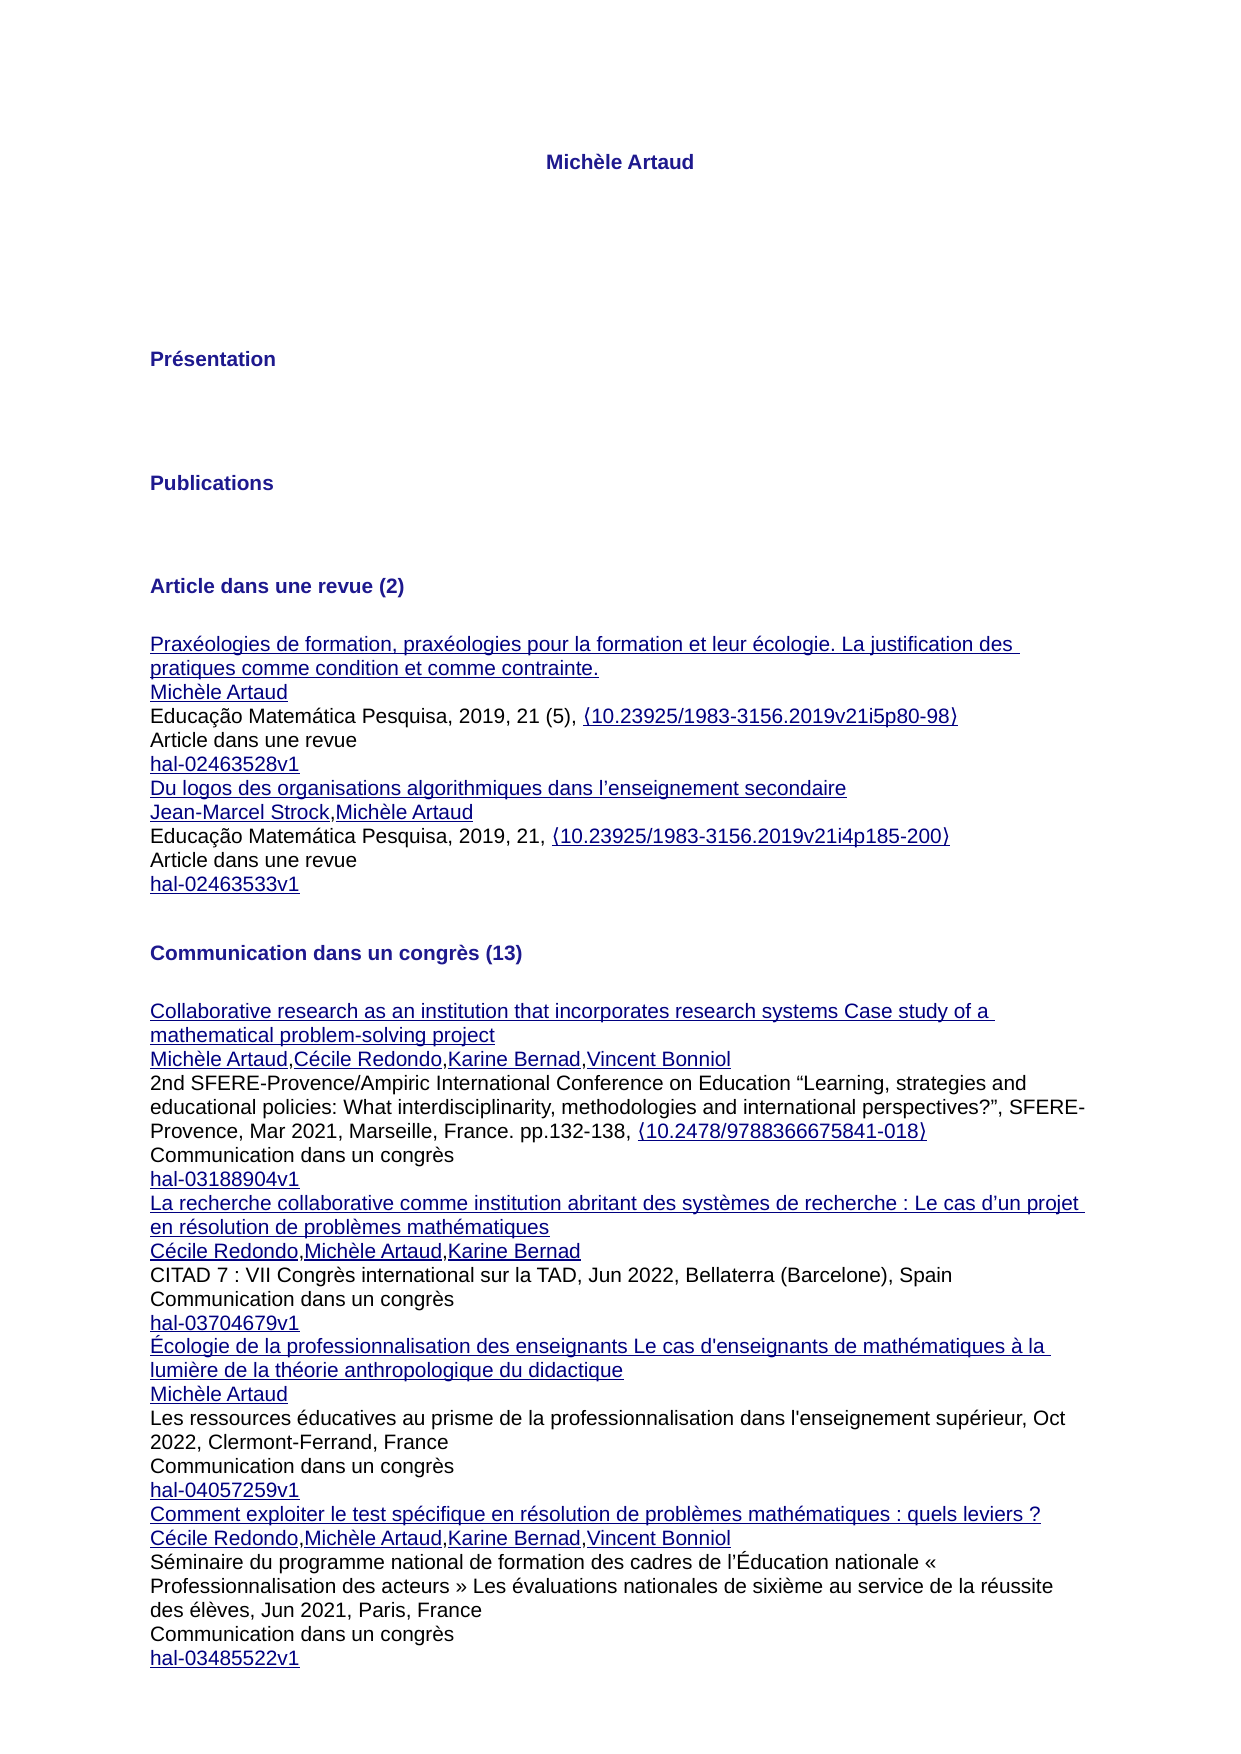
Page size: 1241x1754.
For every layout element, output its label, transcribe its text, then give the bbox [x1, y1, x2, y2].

table_cell Écologie de la professionnalisation des enseignants Le cas d'enseignants de mathématiques à la lumière de la théorie anthropologique du didactique Michèle Artaud Les ressources éducatives au prisme de la professionnalisation dans l'enseignement supérieur, Oct 2022, Clermont-Ferrand, France Communication dans un congrès hal-04057259v1 [150, 1334, 1090, 1502]
subtitle Michèle Artaud [150, 150, 1090, 174]
subtitle Publications [150, 471, 1090, 495]
table_cell Du logos des organisations algorithmiques dans l’enseignement secondaire Jean-Marcel Strock,Michèle Artaud Educação Matemática Pesquisa, 2019, 21, ⟨10.23925/1983-3156.2019v21i4p185-200⟩ Article dans une revue hal-02463533v1 [150, 776, 1090, 896]
table_cell La recherche collaborative comme institution abritant des systèmes de recherche : Le cas d’un projet en résolution de problèmes mathématiques Cécile Redondo,Michèle Artaud,Karine Bernad CITAD 7 : VII Congrès international sur la TAD, Jun 2022, Bellaterra (Barcelone), Spain Communication dans un congrès hal-03704679v1 [150, 1191, 1090, 1334]
subtitle Présentation [150, 347, 1090, 371]
subtitle Communication dans un congrès (13) [150, 941, 1090, 964]
subtitle Article dans une revue (2) [150, 574, 1090, 598]
table_cell Comment exploiter le test spécifique en résolution de problèmes mathématiques : quels leviers ? Cécile Redondo,Michèle Artaud,Karine Bernad,Vincent Bonniol Séminaire du programme national de formation des cadres de l’Éducation nationale « Professionnalisation des acteurs » Les évaluations nationales de sixième au service de la réussite des élèves, Jun 2021, Paris, France Communication dans un congrès hal-03485522v1 [150, 1502, 1090, 1670]
table_header Collaborative research as an institution that incorporates research systems Case study of a mathematical problem-solving project Michèle Artaud,Cécile Redondo,Karine Bernad,Vincent Bonniol 2nd SFERE-Provence/Ampiric International Conference on Education “Learning, strategies and educational policies: What interdisciplinarity, methodologies and international perspectives?”, SFERE-Provence, Mar 2021, Marseille, France. pp.132-138, ⟨10.2478/9788366675841-018⟩ Communication dans un congrès hal-03188904v1 [150, 999, 1090, 1191]
table_header Praxéologies de formation, praxéologies pour la formation et leur écologie. La justification des pratiques comme condition et comme contrainte. Michèle Artaud Educação Matemática Pesquisa, 2019, 21 (5), ⟨10.23925/1983-3156.2019v21i5p80-98⟩ Article dans une revue hal-02463528v1 [150, 632, 1090, 776]
